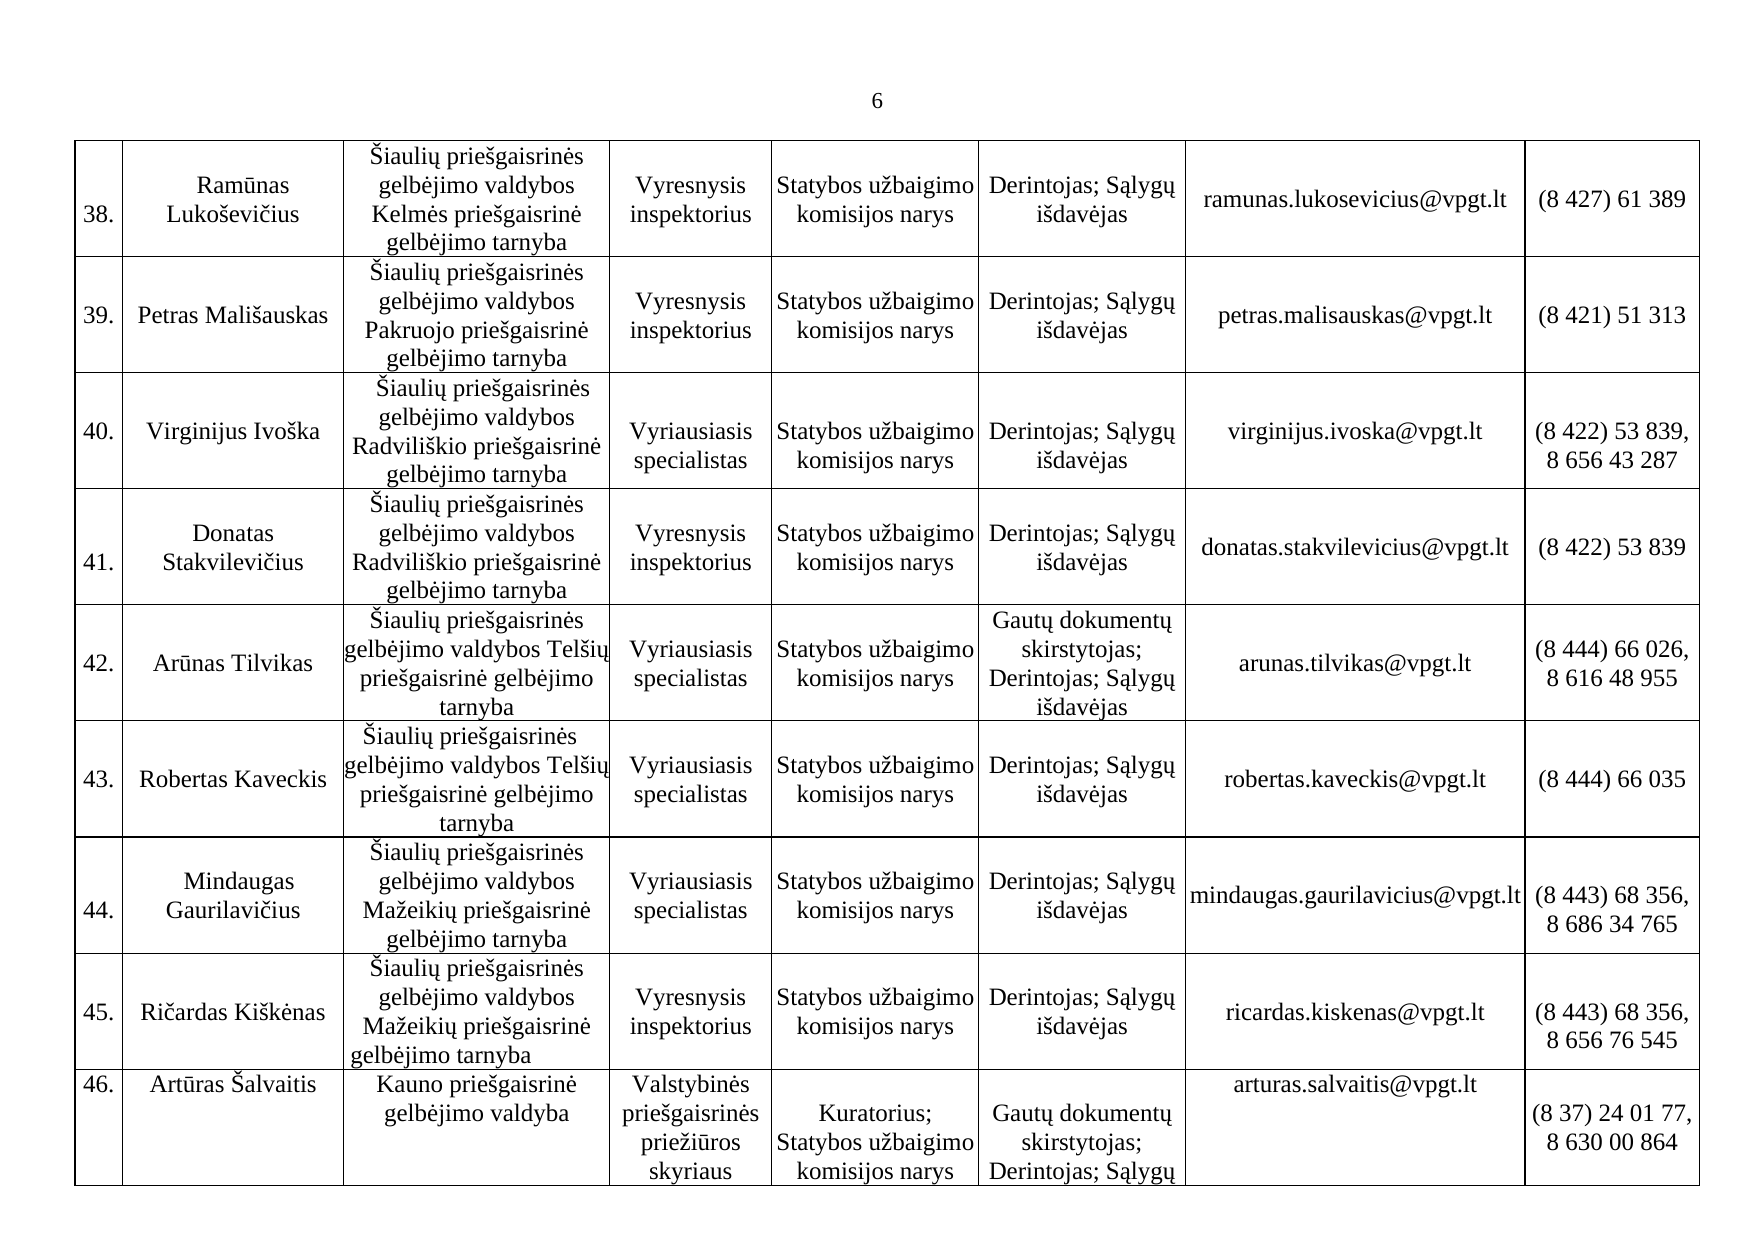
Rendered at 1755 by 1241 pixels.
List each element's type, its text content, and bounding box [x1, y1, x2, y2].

table_cell Derintojas; Sąlygų išdavėjas [979, 373, 1185, 488]
table_cell Šiaulių priešgaisrinės gelbėjimo valdybos Mažeikių priešgaisrinė gelbėjimo tarnyba [344, 838, 609, 952]
table_cell Šiaulių priešgaisrinės gelbėjimo valdybos Pakruojo priešgaisrinė gelbėjimo tarnyba [344, 257, 609, 372]
table_cell virginijus.ivoska@vpgt.lt [1186, 373, 1524, 488]
table_cell (8 37) 24 01 77, 8 630 00 864 [1526, 1070, 1699, 1184]
table_cell Robertas Kaveckis [123, 721, 343, 836]
table_cell Šiaulių priešgaisrinės gelbėjimo valdybos Telšių priešgaisrinė gelbėjimo tarnyba [344, 605, 609, 720]
table_cell Derintojas; Sąlygų išdavėjas [979, 838, 1185, 952]
table_cell 38. [76, 141, 122, 256]
table_cell Šiaulių priešgaisrinės gelbėjimo valdybos Radviliškio priešgaisrinė gelbėjimo tarnyba [344, 373, 609, 488]
table_cell Gautų dokumentų skirstytojas; Derintojas; Sąlygų [979, 1070, 1185, 1184]
table_cell 44. [76, 838, 122, 952]
table_cell Šiaulių priešgaisrinės gelbėjimo valdybos Radviliškio priešgaisrinė gelbėjimo tarnyba [344, 489, 609, 604]
table_cell Statybos užbaigimo komisijos narys [772, 141, 978, 256]
table_cell (8 422) 53 839, 8 656 43 287 [1526, 373, 1699, 488]
table_cell robertas.kaveckis@vpgt.lt [1186, 721, 1524, 836]
table_cell 45. [76, 954, 122, 1068]
table_cell ricardas.kiskenas@vpgt.lt [1186, 954, 1524, 1068]
table_cell Vyriausiasis specialistas [610, 838, 771, 952]
table_cell Arūnas Tilvikas [123, 605, 343, 720]
table_cell (8 427) 61 389 [1526, 141, 1699, 256]
table_cell Kuratorius; Statybos užbaigimo komisijos narys [772, 1070, 978, 1184]
table_cell 41. [76, 489, 122, 604]
table_cell (8 443) 68 356, 8 686 34 765 [1526, 838, 1699, 952]
table_cell Derintojas; Sąlygų išdavėjas [979, 721, 1185, 836]
table_cell Vyriausiasis specialistas [610, 605, 771, 720]
table_cell Vyresnysis inspektorius [610, 141, 771, 256]
table_cell Šiaulių priešgaisrinės gelbėjimo valdybos Telšių priešgaisrinė gelbėjimo tarnyba [344, 721, 609, 836]
table_cell Statybos užbaigimo komisijos narys [772, 605, 978, 720]
table_cell Vyresnysis inspektorius [610, 257, 771, 372]
table_cell mindaugas.gaurilavicius@vpgt.lt [1186, 838, 1524, 952]
table_cell arunas.tilvikas@vpgt.lt [1186, 605, 1524, 720]
table_cell 39. [76, 257, 122, 372]
table_cell Gautų dokumentų skirstytojas; Derintojas; Sąlygų išdavėjas [979, 605, 1185, 720]
table_cell Derintojas; Sąlygų išdavėjas [979, 489, 1185, 604]
table_cell Kauno priešgaisrinė gelbėjimo valdyba [344, 1070, 609, 1184]
table_cell Derintojas; Sąlygų išdavėjas [979, 141, 1185, 256]
table_cell Statybos užbaigimo komisijos narys [772, 838, 978, 952]
table_cell ramunas.lukosevicius@vpgt.lt [1186, 141, 1524, 256]
table_cell 42. [76, 605, 122, 720]
table_cell (8 422) 53 839 [1526, 489, 1699, 604]
table_cell Vyriausiasis specialistas [610, 721, 771, 836]
table_cell Statybos užbaigimo komisijos narys [772, 954, 978, 1068]
table_cell Petras Mališauskas [123, 257, 343, 372]
table_cell Mindaugas Gaurilavičius [123, 838, 343, 952]
table_cell Vyresnysis inspektorius [610, 954, 771, 1068]
table_cell Statybos užbaigimo komisijos narys [772, 489, 978, 604]
table_cell Vyriausiasis specialistas [610, 373, 771, 488]
table_cell Ričardas Kiškėnas [123, 954, 343, 1068]
table_cell petras.malisauskas@vpgt.lt [1186, 257, 1524, 372]
table_cell Statybos užbaigimo komisijos narys [772, 373, 978, 488]
table_cell (8 444) 66 035 [1526, 721, 1699, 836]
table_cell Virginijus Ivoška [123, 373, 343, 488]
table_cell Vyresnysis inspektorius [610, 489, 771, 604]
table_cell Donatas Stakvilevičius [123, 489, 343, 604]
table_cell 43. [76, 721, 122, 836]
table_cell Derintojas; Sąlygų išdavėjas [979, 954, 1185, 1068]
table_cell 46. [76, 1070, 122, 1184]
table_cell (8 421) 51 313 [1526, 257, 1699, 372]
table_cell Šiaulių priešgaisrinės gelbėjimo valdybos Mažeikių priešgaisrinė gelbėjimo tarnyba [344, 954, 609, 1068]
table_cell (8 444) 66 026, 8 616 48 955 [1526, 605, 1699, 720]
table_cell arturas.salvaitis@vpgt.lt [1186, 1070, 1524, 1184]
table_cell 40. [76, 373, 122, 488]
table_cell Derintojas; Sąlygų išdavėjas [979, 257, 1185, 372]
table_cell donatas.stakvilevicius@vpgt.lt [1186, 489, 1524, 604]
table_cell Statybos užbaigimo komisijos narys [772, 257, 978, 372]
table_cell Ramūnas Lukoševičius [123, 141, 343, 256]
table_cell Šiaulių priešgaisrinės gelbėjimo valdybos Kelmės priešgaisrinė gelbėjimo tarnyba [344, 141, 609, 256]
table_cell (8 443) 68 356, 8 656 76 545 [1526, 954, 1699, 1068]
table_cell Valstybinės priešgaisrinės priežiūros skyriaus [610, 1070, 771, 1184]
table_cell Statybos užbaigimo komisijos narys [772, 721, 978, 836]
table_cell Artūras Šalvaitis [123, 1070, 343, 1184]
